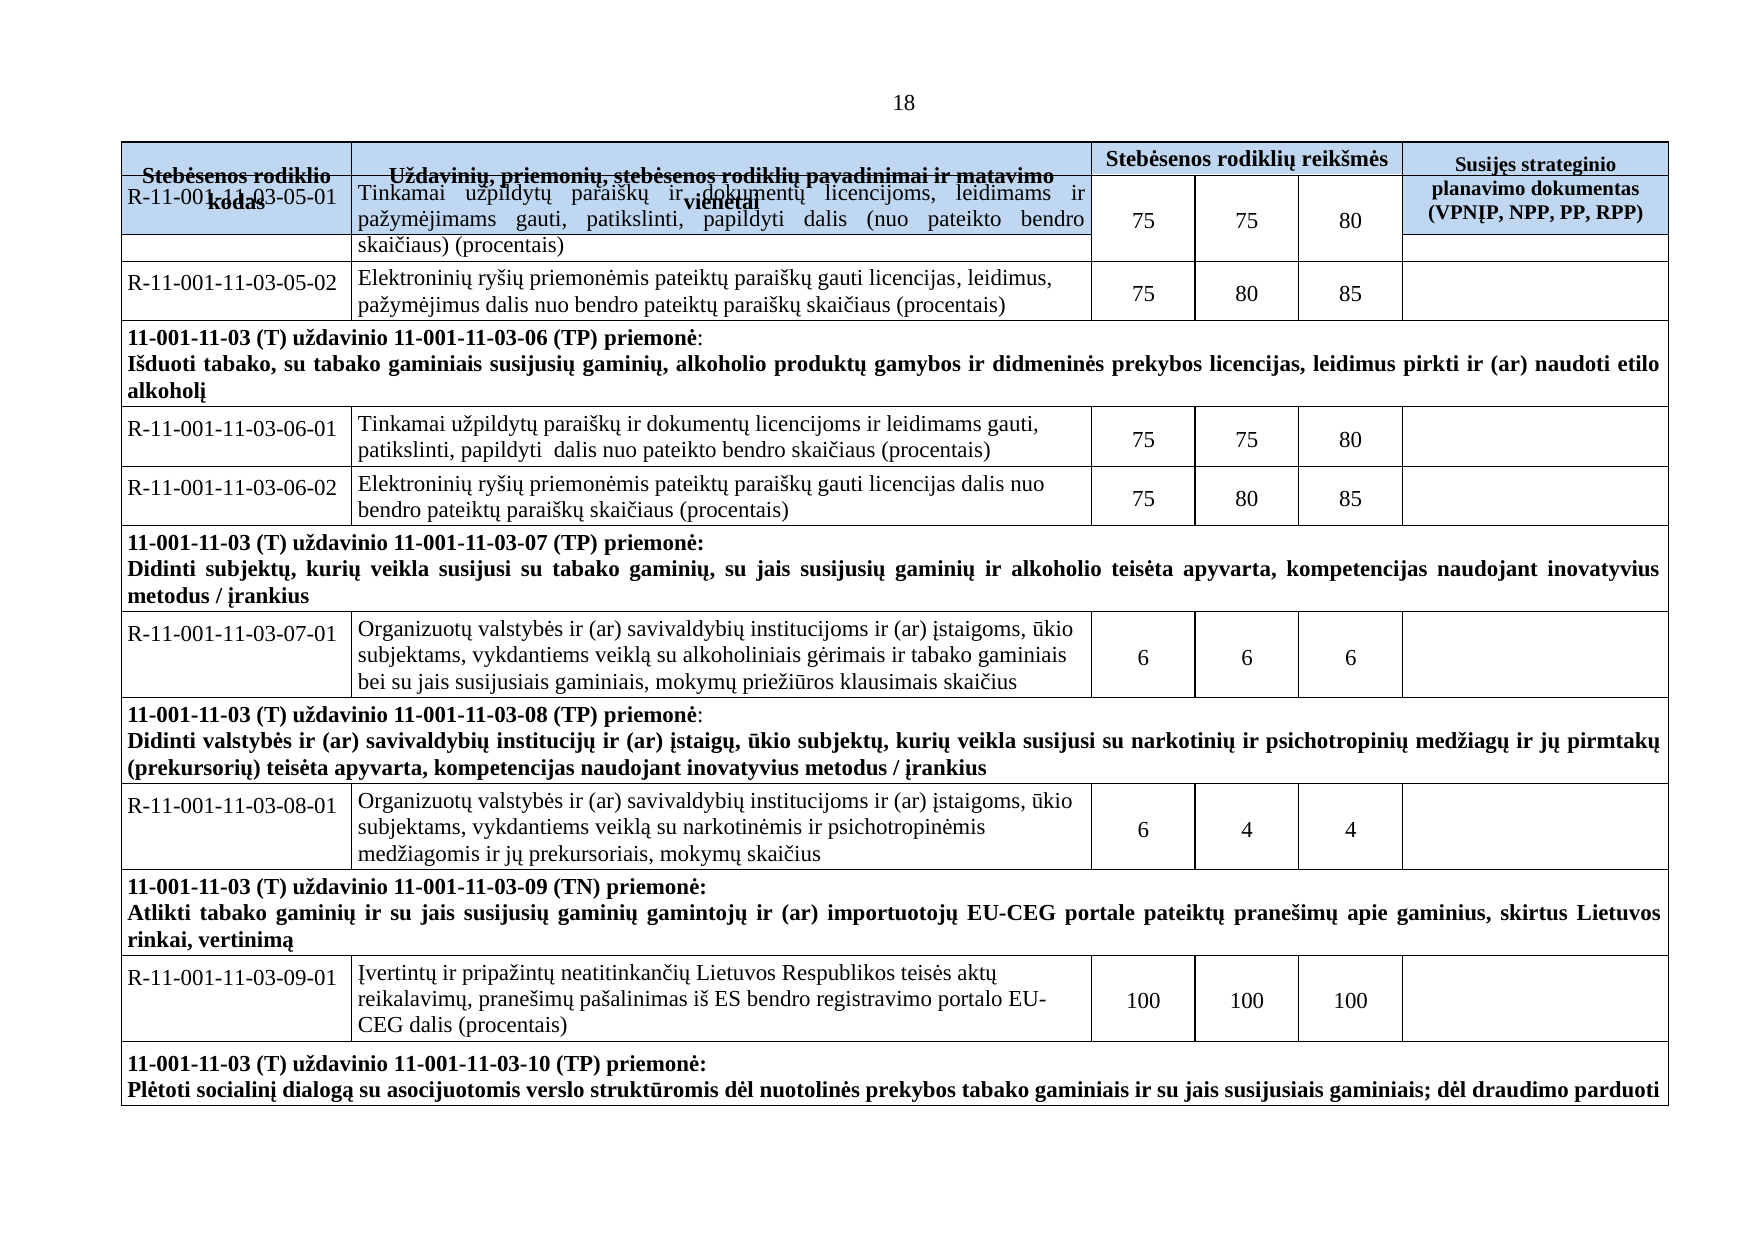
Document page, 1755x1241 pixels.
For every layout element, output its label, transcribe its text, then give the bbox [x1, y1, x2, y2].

table_cell 11-001-11-03 (T) uždavinio 11-001-11-03-06 (TP) priemonė: Išduoti tabako, su tabako gaminiais susijusių gaminių, alkoholio produktų gamybos ir didmeninės prekybos licencijas, leidimus pirkti ir (ar) naudoti etilo alkoholį [122, 321, 1668, 406]
table_header Stebėsenos rodiklio kodas [122, 143, 351, 175]
table_cell 4 [1196, 784, 1298, 869]
table_cell 11-001-11-03 (T) uždavinio 11-001-11-03-10 (TP) priemonė: Plėtoti socialinį dialogą su asocijuotomis verslo struktūromis dėl nuotolinės prekybos tabako gaminiais ir su jais susijusiais gaminiais; dėl draudimo parduoti tabako gaminius ir su jais susijusius gaminius asmenims, jaunesniems nei 18 metų; dėl nealkoholinių gėrimų – vyno, alaus ir alaus kokteilių nepardavimo vaikams ir paaugliams; dėl tabako gaminių ir su jais susijusių gaminių bei alkoholio reklamos draudimo [122, 1042, 1668, 1105]
table_cell R-11-001-11-03-09-01 [122, 956, 351, 1041]
table_cell R-11-001-11-03-06-01 [122, 407, 351, 466]
table_cell 11-001-11-03 (T) uždavinio 11-001-11-03-09 (TN) priemonė: Atlikti tabako gaminių ir su jais susijusių gaminių gamintojų ir (ar) importuotojų EU-CEG portale pateiktų pranešimų apie gaminius, skirtus Lietuvos rinkai, vertinimą [122, 870, 1668, 955]
table_cell Įvertintų ir pripažintų neatitinkančių Lietuvos Respublikos teisės aktų reikalavimų, pranešimų pašalinimas iš ES bendro registravimo portalo EU-CEG dalis (procentais) [352, 956, 1091, 1041]
table_cell [1403, 176, 1668, 234]
table_cell 75 [1092, 176, 1194, 261]
table_cell R-11-001-11-03-05-02 [122, 262, 351, 320]
table_cell [1403, 956, 1668, 1041]
table_header Uždavinių, priemonių, stebėsenos rodiklių pavadinimai ir matavimo vienetai [352, 143, 1091, 175]
table_cell Tinkamai užpildytų paraiškų ir dokumentų licencijoms ir leidimams gauti, patikslinti, papildyti dalis nuo pateikto bendro skaičiaus (procentais) [352, 407, 1091, 466]
table_cell R-11-001-11-03-05-01 [122, 176, 351, 234]
table_cell 75 [1196, 176, 1298, 261]
table_cell Organizuotų valstybės ir (ar) savivaldybių institucijoms ir (ar) įstaigoms, ūkio subjektams, vykdantiems veiklą su alkoholiniais gėrimais ir tabako gaminiais bei su jais susijusiais gaminiais, mokymų priežiūros klausimais skaičius [352, 612, 1091, 697]
table_cell 11-001-11-03 (T) uždavinio 11-001-11-03-07 (TP) priemonė: Didinti subjektų, kurių veikla susijusi su tabako gaminių, su jais susijusių gaminių ir alkoholio teisėta apyvarta, kompetencijas naudojant inovatyvius metodus / įrankius [122, 526, 1668, 611]
table_cell 6 [1196, 612, 1298, 697]
table_cell 100 [1092, 956, 1194, 1041]
table_cell [1403, 235, 1668, 261]
table_cell 85 [1299, 262, 1402, 320]
table_cell Organizuotų valstybės ir (ar) savivaldybių institucijoms ir (ar) įstaigoms, ūkio subjektams, vykdantiems veiklą su narkotinėmis ir psichotropinėmis medžiagomis ir jų prekursoriais, mokymų skaičius [352, 784, 1091, 869]
table_cell 80 [1299, 407, 1402, 466]
table_header Susijęs strateginio planavimo dokumentas (VPNĮP, NPP, PP, RPP) [1403, 143, 1668, 175]
table_cell 80 [1196, 467, 1298, 525]
table_cell 11-001-11-03 (T) uždavinio 11-001-11-03-08 (TP) priemonė: Didinti valstybės ir (ar) savivaldybių institucijų ir (ar) įstaigų, ūkio subjektų, kurių veikla susijusi su narkotinių ir psichotropinių medžiagų ir jų pirmtakų (prekursorių) teisėta apyvarta, kompetencijas naudojant inovatyvius metodus / įrankius [122, 698, 1668, 783]
table_cell 75 [1092, 407, 1194, 466]
table_cell 75 [1196, 407, 1298, 466]
table_cell 85 [1299, 467, 1402, 525]
table_cell 100 [1299, 956, 1402, 1041]
table_header Stebėsenos rodiklių reikšmės [1092, 143, 1402, 174]
table_cell 75 [1092, 467, 1194, 525]
table_cell Elektroninių ryšių priemonėmis pateiktų paraiškų gauti licencijas, leidimus, pažymėjimus dalis nuo bendro pateiktų paraiškų skaičiaus (procentais) [352, 262, 1091, 320]
table_cell R-11-001-11-03-06-02 [122, 467, 351, 525]
table_cell [1403, 784, 1668, 869]
table_cell [1403, 262, 1668, 320]
table_cell 100 [1196, 956, 1298, 1041]
table_cell [1403, 467, 1668, 525]
table_cell 6 [1299, 612, 1402, 697]
table_cell Tinkamai užpildytų paraiškų ir dokumentų licencijoms, leidimams ir pažymėjimams gauti, patikslinti, papildyti dalis (nuo pateikto bendro skaičiaus) (procentais) [352, 235, 1091, 261]
table_cell 80 [1299, 176, 1402, 261]
table_cell [122, 235, 351, 261]
table_cell Tinkamai užpildytų paraiškų ir dokumentų licencijoms, leidimams ir pažymėjimams gauti, patikslinti, papildyti dalis (nuo pateikto bendro skaičiaus) (procentais) [352, 176, 1091, 234]
table_cell R-11-001-11-03-08-01 [122, 784, 351, 869]
table_cell 6 [1092, 612, 1194, 697]
table_cell 75 [1092, 262, 1194, 320]
table_cell [1403, 407, 1668, 466]
table_cell 80 [1196, 262, 1298, 320]
table_cell R-11-001-11-03-07-01 [122, 612, 351, 697]
table_cell 6 [1092, 784, 1194, 869]
table_cell [1403, 612, 1668, 697]
table_cell 4 [1299, 784, 1402, 869]
table_cell Elektroninių ryšių priemonėmis pateiktų paraiškų gauti licencijas dalis nuo bendro pateiktų paraiškų skaičiaus (procentais) [352, 467, 1091, 525]
